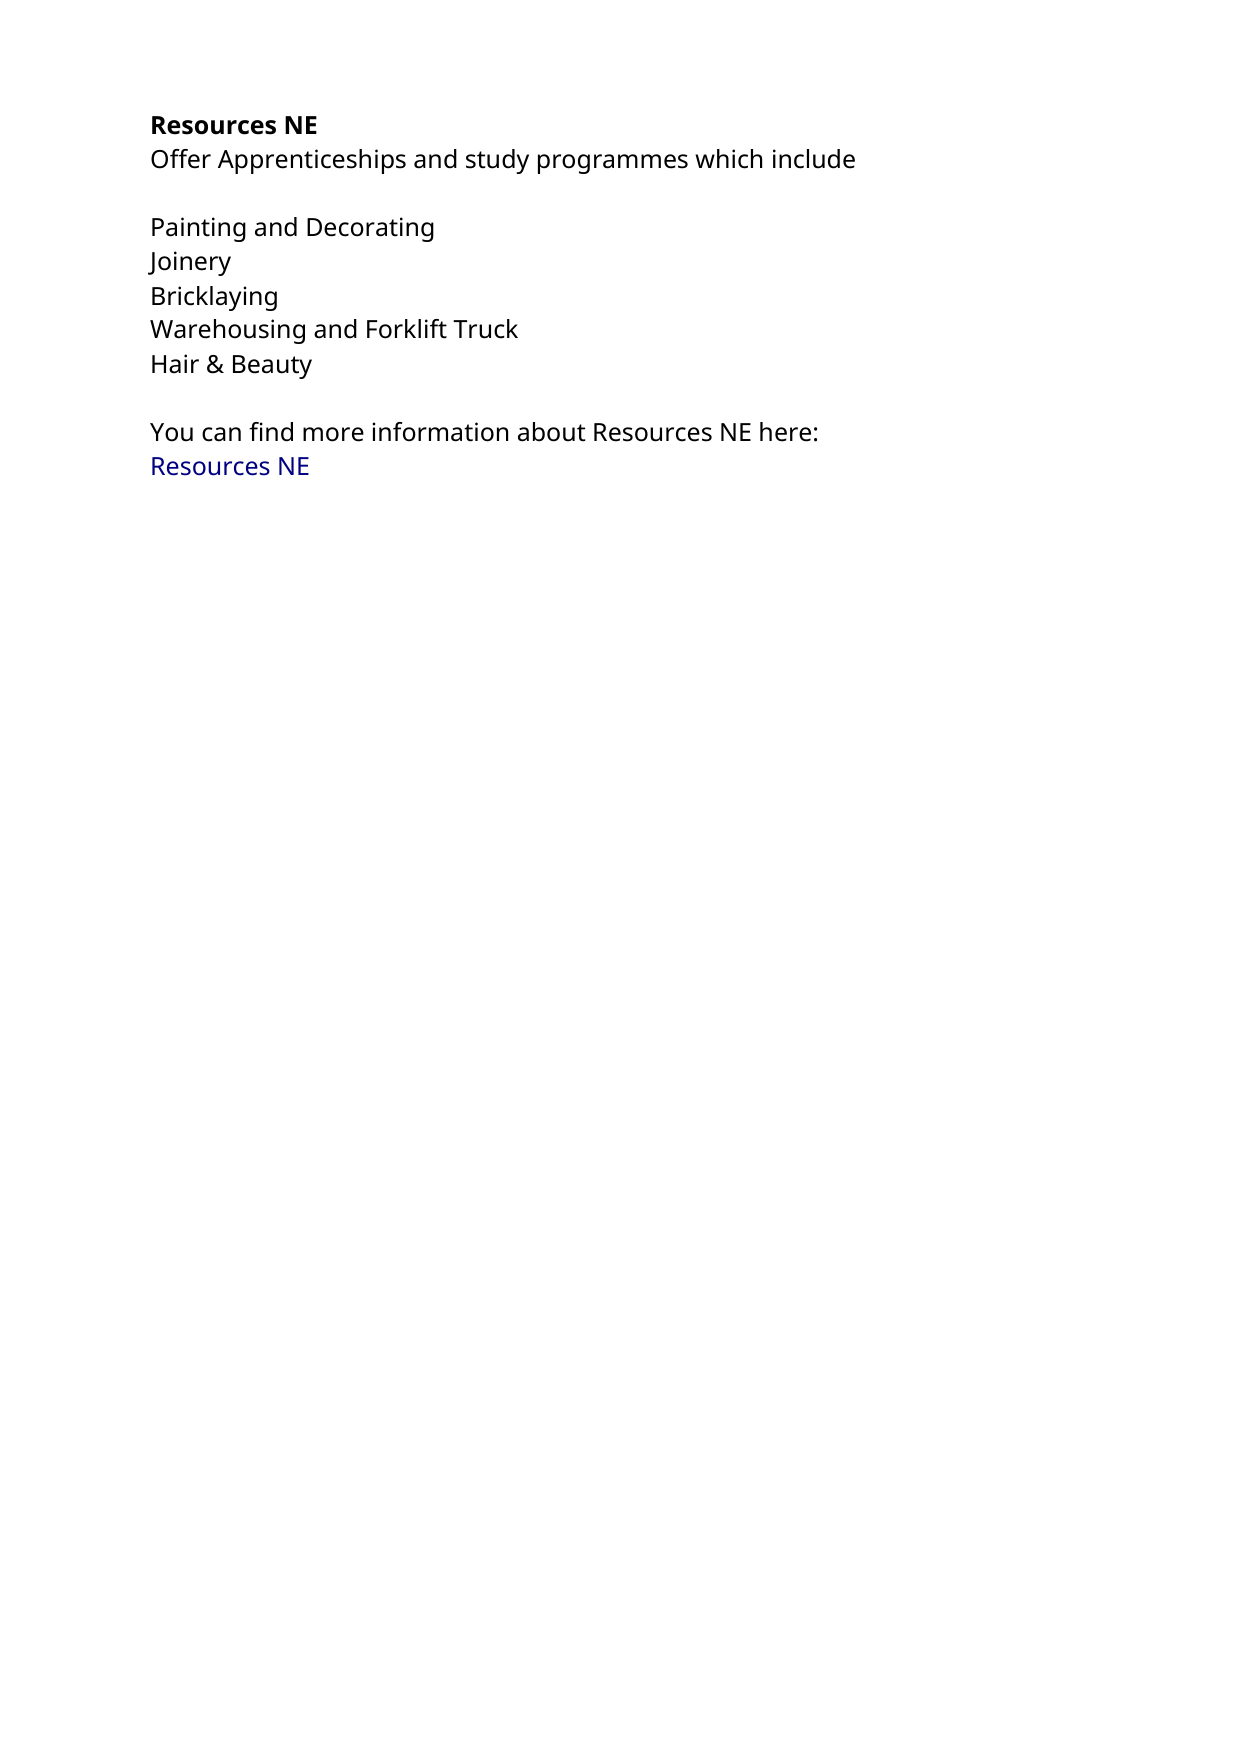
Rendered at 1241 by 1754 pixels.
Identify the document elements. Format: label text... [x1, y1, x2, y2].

text Bricklaying [150, 278, 1090, 312]
text Painting and Decorating [150, 210, 1090, 244]
text Resources NE [150, 108, 1090, 142]
text Joinery [150, 244, 1090, 278]
text Warehousing and Forklift Truck [150, 312, 1090, 346]
text You can find more information about Resources NE here: [150, 414, 1090, 448]
text Offer Apprenticeships and study programmes which include [150, 142, 1090, 176]
text Hair & Beauty [150, 346, 1090, 380]
text Resources NE [150, 448, 1090, 482]
